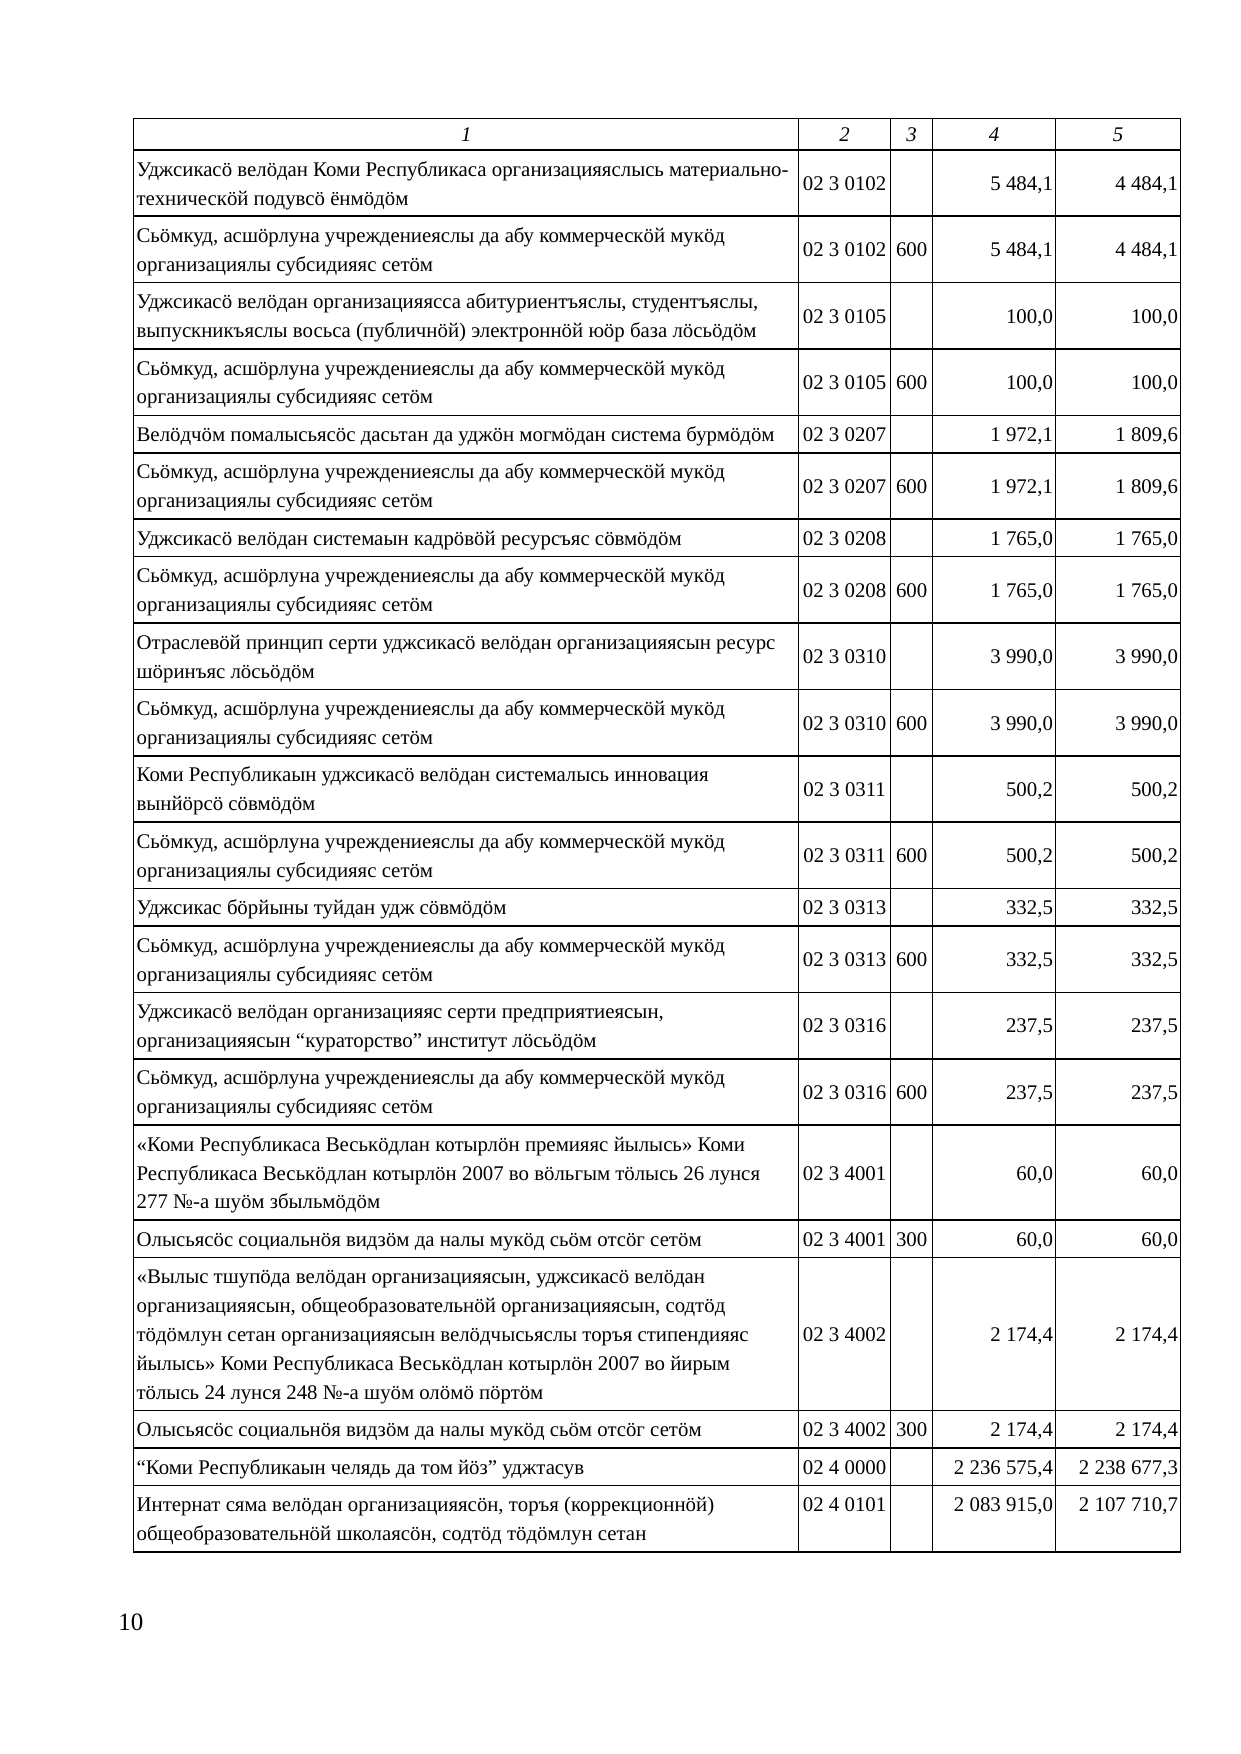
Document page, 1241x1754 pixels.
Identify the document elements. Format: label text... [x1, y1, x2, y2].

table_cell 02 3 0208 [799, 520, 890, 556]
table_cell 02 4 0101 [799, 1486, 890, 1551]
table_cell 237,5 [1056, 1060, 1180, 1124]
table_cell 02 3 0102 [799, 217, 890, 282]
table_cell Сьӧмкуд, асшӧрлуна учреждениеяслы да абу коммерческӧй мукӧд организациялы субсидияяс сетӧм [134, 690, 798, 755]
table_cell Сьӧмкуд, асшӧрлуна учреждениеяслы да абу коммерческӧй мукӧд организациялы субсидияяс сетӧм [134, 350, 798, 414]
table_cell Интернат сяма велӧдан организацияясӧн, торъя (коррекционнӧй) общеобразовательнӧй школаясӧн, содтӧд тӧдӧмлун сетан [134, 1486, 798, 1551]
table_cell 2 107 710,7 [1056, 1486, 1180, 1551]
table_cell 1 972,1 [933, 416, 1055, 452]
table_cell 60,0 [1056, 1126, 1180, 1219]
table_cell 60,0 [933, 1126, 1055, 1219]
table_cell 2 236 575,4 [933, 1449, 1055, 1485]
table_cell 5 484,1 [933, 217, 1055, 282]
table_cell 02 3 0207 [799, 454, 890, 518]
table_cell Сьӧмкуд, асшӧрлуна учреждениеяслы да абу коммерческӧй мукӧд организациялы субсидияяс сетӧм [134, 927, 798, 991]
table_cell 600 [891, 454, 932, 518]
table_cell 5 484,1 [933, 151, 1055, 215]
table_cell 2 238 677,3 [1056, 1449, 1180, 1485]
table_cell 100,0 [933, 283, 1055, 348]
table_cell Сьӧмкуд, асшӧрлуна учреждениеяслы да абу коммерческӧй мукӧд организациялы субсидияяс сетӧм [134, 454, 798, 518]
table_cell Сьӧмкуд, асшӧрлуна учреждениеяслы да абу коммерческӧй мукӧд организациялы субсидияяс сетӧм [134, 557, 798, 622]
table_cell [891, 416, 932, 452]
table_cell 600 [891, 557, 932, 622]
table_cell 237,5 [933, 993, 1055, 1058]
table_cell 237,5 [933, 1060, 1055, 1124]
table_cell «Вылыс тшупӧда велӧдан организацияясын, уджсикасӧ велӧдан организацияясын, общеобразовательнӧй организацияясын, содтӧд тӧдӧмлун сетан организацияясын велӧдчысьяслы торъя стипендияяс йылысь» Коми Республикаса Веськӧдлан котырлӧн 2007 во йирым тӧлысь 24 лунся 248 №-а шуӧм олӧмӧ пӧртӧм [134, 1258, 798, 1410]
table_cell 100,0 [1056, 283, 1180, 348]
table_cell 3 990,0 [933, 624, 1055, 688]
table_cell [891, 1486, 932, 1551]
table_cell 100,0 [933, 350, 1055, 414]
table_cell 300 [891, 1411, 932, 1447]
table_cell 02 3 0313 [799, 889, 890, 925]
table_header 1 [134, 119, 798, 149]
table_cell 3 990,0 [933, 690, 1055, 755]
table_cell [891, 624, 932, 688]
table_cell Отраслевӧй принцип серти уджсикасӧ велӧдан организацияясын ресурс шӧринъяс лӧсьӧдӧм [134, 624, 798, 688]
table_cell Велӧдчӧм помалысьясӧс дасьтан да уджӧн могмӧдан система бурмӧдӧм [134, 416, 798, 452]
table_header 2 [799, 119, 890, 149]
table_cell Уджсикасӧ велӧдан системаын кадрӧвӧй ресурсъяс сӧвмӧдӧм [134, 520, 798, 556]
table_header 5 [1056, 119, 1180, 149]
table_cell 500,2 [933, 757, 1055, 821]
table_cell 02 3 0207 [799, 416, 890, 452]
table_cell 500,2 [1056, 757, 1180, 821]
table_cell 1 765,0 [933, 520, 1055, 556]
table_cell 2 174,4 [933, 1258, 1055, 1410]
table_cell 3 990,0 [1056, 690, 1180, 755]
table_cell 02 3 0105 [799, 283, 890, 348]
table_cell 1 765,0 [933, 557, 1055, 622]
table_cell 300 [891, 1221, 932, 1257]
table_cell [891, 1449, 932, 1485]
table_cell 2 174,4 [1056, 1411, 1180, 1447]
table_cell 02 3 4001 [799, 1126, 890, 1219]
table_cell Сьӧмкуд, асшӧрлуна учреждениеяслы да абу коммерческӧй мукӧд организациялы субсидияяс сетӧм [134, 823, 798, 888]
table_cell 100,0 [1056, 350, 1180, 414]
table_cell Сьӧмкуд, асшӧрлуна учреждениеяслы да абу коммерческӧй мукӧд организациялы субсидияяс сетӧм [134, 1060, 798, 1124]
table_cell 02 3 0105 [799, 350, 890, 414]
table_cell 02 3 0316 [799, 1060, 890, 1124]
table_cell [891, 1126, 932, 1219]
table_cell Сьӧмкуд, асшӧрлуна учреждениеяслы да абу коммерческӧй мукӧд организациялы субсидияяс сетӧм [134, 217, 798, 282]
table_cell 1 765,0 [1056, 520, 1180, 556]
table_cell 02 3 4002 [799, 1258, 890, 1410]
table_cell Уджсикас бӧрйыны туйдан удж сӧвмӧдӧм [134, 889, 798, 925]
table_cell 1 809,6 [1056, 454, 1180, 518]
table_header 4 [933, 119, 1055, 149]
table_cell 02 4 0000 [799, 1449, 890, 1485]
table_cell 332,5 [933, 889, 1055, 925]
table_cell [891, 1258, 932, 1410]
table_cell 237,5 [1056, 993, 1180, 1058]
table_cell 02 3 4002 [799, 1411, 890, 1447]
table_cell Уджсикасӧ велӧдан Коми Республикаса организацияяслысь материально-техническӧй подувсӧ ёнмӧдӧм [134, 151, 798, 215]
table_cell Коми Республикаын уджсикасӧ велӧдан системалысь инновация вынйӧрсӧ сӧвмӧдӧм [134, 757, 798, 821]
table_cell 500,2 [933, 823, 1055, 888]
table_cell «Коми Республикаса Веськӧдлан котырлӧн премияяс йылысь» Коми Республикаса Веськӧдлан котырлӧн 2007 во вӧльгым тӧлысь 26 лунся 277 №-а шуӧм збыльмӧдӧм [134, 1126, 798, 1219]
table_cell [891, 757, 932, 821]
table_cell 02 3 0311 [799, 757, 890, 821]
table_cell 2 174,4 [933, 1411, 1055, 1447]
table_cell 02 3 0208 [799, 557, 890, 622]
table_cell 600 [891, 350, 932, 414]
table_cell 600 [891, 690, 932, 755]
table_cell 02 3 0316 [799, 993, 890, 1058]
table_cell 1 765,0 [1056, 557, 1180, 622]
table_cell 60,0 [933, 1221, 1055, 1257]
table_cell 600 [891, 927, 932, 991]
table_cell 3 990,0 [1056, 624, 1180, 688]
table_cell 332,5 [1056, 889, 1180, 925]
table_cell 4 484,1 [1056, 217, 1180, 282]
table_cell 02 3 0313 [799, 927, 890, 991]
table_cell 02 3 0102 [799, 151, 890, 215]
table_cell [891, 889, 932, 925]
table_cell [891, 993, 932, 1058]
table_cell 02 3 0310 [799, 624, 890, 688]
table_cell Олысьясӧс социальнӧя видзӧм да налы мукӧд сьӧм отсӧг сетӧм [134, 1221, 798, 1257]
table_cell 600 [891, 823, 932, 888]
table_header 3 [891, 119, 932, 149]
table_cell 600 [891, 217, 932, 282]
table_cell 2 083 915,0 [933, 1486, 1055, 1551]
table_cell [891, 283, 932, 348]
table_cell 4 484,1 [1056, 151, 1180, 215]
table_cell 02 3 0311 [799, 823, 890, 888]
table_cell 332,5 [1056, 927, 1180, 991]
table_cell “Коми Республикаын челядь да том йӧз” уджтасув [134, 1449, 798, 1485]
table_cell [891, 520, 932, 556]
table_cell 2 174,4 [1056, 1258, 1180, 1410]
table_cell [891, 151, 932, 215]
table_cell 02 3 0310 [799, 690, 890, 755]
table_cell Уджсикасӧ велӧдан организацияяс серти предприятиеясын, организацияясын “кураторство” институт лӧсьӧдӧм [134, 993, 798, 1058]
table_cell 600 [891, 1060, 932, 1124]
table_cell Олысьясӧс социальнӧя видзӧм да налы мукӧд сьӧм отсӧг сетӧм [134, 1411, 798, 1447]
table_cell 1 809,6 [1056, 416, 1180, 452]
table_cell 332,5 [933, 927, 1055, 991]
table_cell 02 3 4001 [799, 1221, 890, 1257]
table_cell 60,0 [1056, 1221, 1180, 1257]
table_cell 500,2 [1056, 823, 1180, 888]
table_cell Уджсикасӧ велӧдан организацияясса абитуриентъяслы, студентъяслы, выпускникъяслы восьса (публичнӧй) электроннӧй юӧр база лӧсьӧдӧм [134, 283, 798, 348]
table_cell 1 972,1 [933, 454, 1055, 518]
